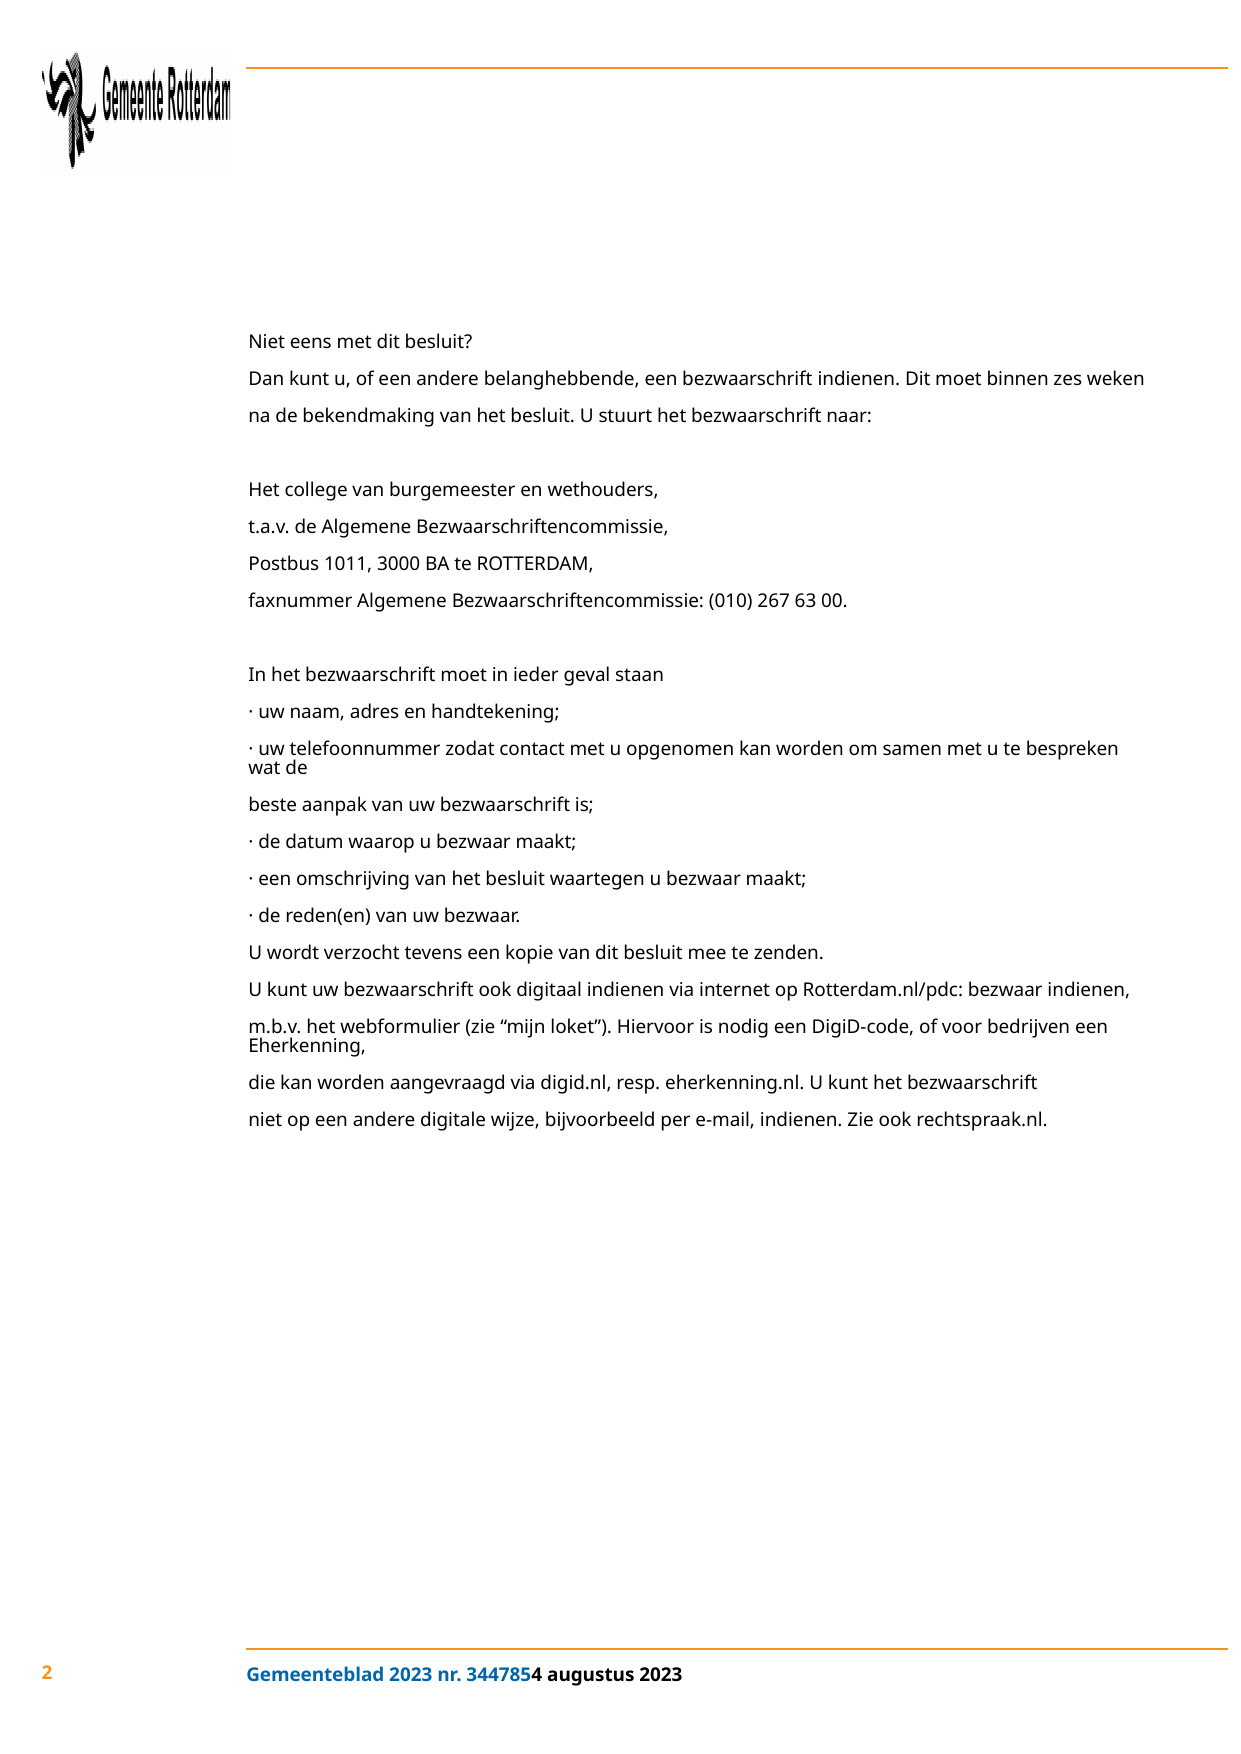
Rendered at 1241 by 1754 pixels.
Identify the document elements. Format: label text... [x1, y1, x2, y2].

text Postbus 1011, 3000 BA te ROTTERDAM, [248, 555, 1152, 574]
text die kan worden aangevraagd via digid.nl, resp. eherkenning.nl. U kunt het bezwaarschrift [248, 1074, 1152, 1094]
text beste aanpak van uw bezwaarschrift is; [248, 796, 1152, 816]
text t.a.v. de Algemene Bezwaarschriftencommissie, [248, 518, 1152, 537]
text Dan kunt u, of een andere belanghebbende, een bezwaarschrift indienen. Dit moet binnen zes weken [248, 370, 1152, 389]
text Niet eens met dit besluit? [248, 333, 1152, 352]
text · uw telefoonnummer zodat contact met u opgenomen kan worden om samen met u te bespreken wat de [248, 740, 1152, 778]
text niet op een andere digitale wijze, bijvoorbeeld per e-mail, indienen. Zie ook rechtspraak.nl. [248, 1111, 1152, 1131]
text · een omschrijving van het besluit waartegen u bezwaar maakt; [248, 870, 1152, 889]
text · de reden(en) van uw bezwaar. [248, 907, 1152, 926]
text · uw naam, adres en handtekening; [248, 703, 1152, 722]
text faxnummer Algemene Bezwaarschriftencommissie: (010) 267 63 00. [248, 592, 1152, 611]
text U kunt uw bezwaarschrift ook digitaal indienen via internet op Rotterdam.nl/pdc: bezwaar indienen, [248, 981, 1152, 1000]
text m.b.v. het webformulier (zie “mijn loket”). Hiervoor is nodig een DigiD-code, of voor bedrijven een Eherkenning, [248, 1018, 1152, 1057]
text In het bezwaarschrift moet in ieder geval staan [248, 666, 1152, 685]
text U wordt verzocht tevens een kopie van dit besluit mee te zenden. [248, 944, 1152, 963]
text Het college van burgemeester en wethouders, [248, 481, 1152, 500]
picture [41, 47, 231, 172]
text na de bekendmaking van het besluit. U stuurt het bezwaarschrift naar: [248, 407, 1152, 426]
text · de datum waarop u bezwaar maakt; [248, 833, 1152, 852]
